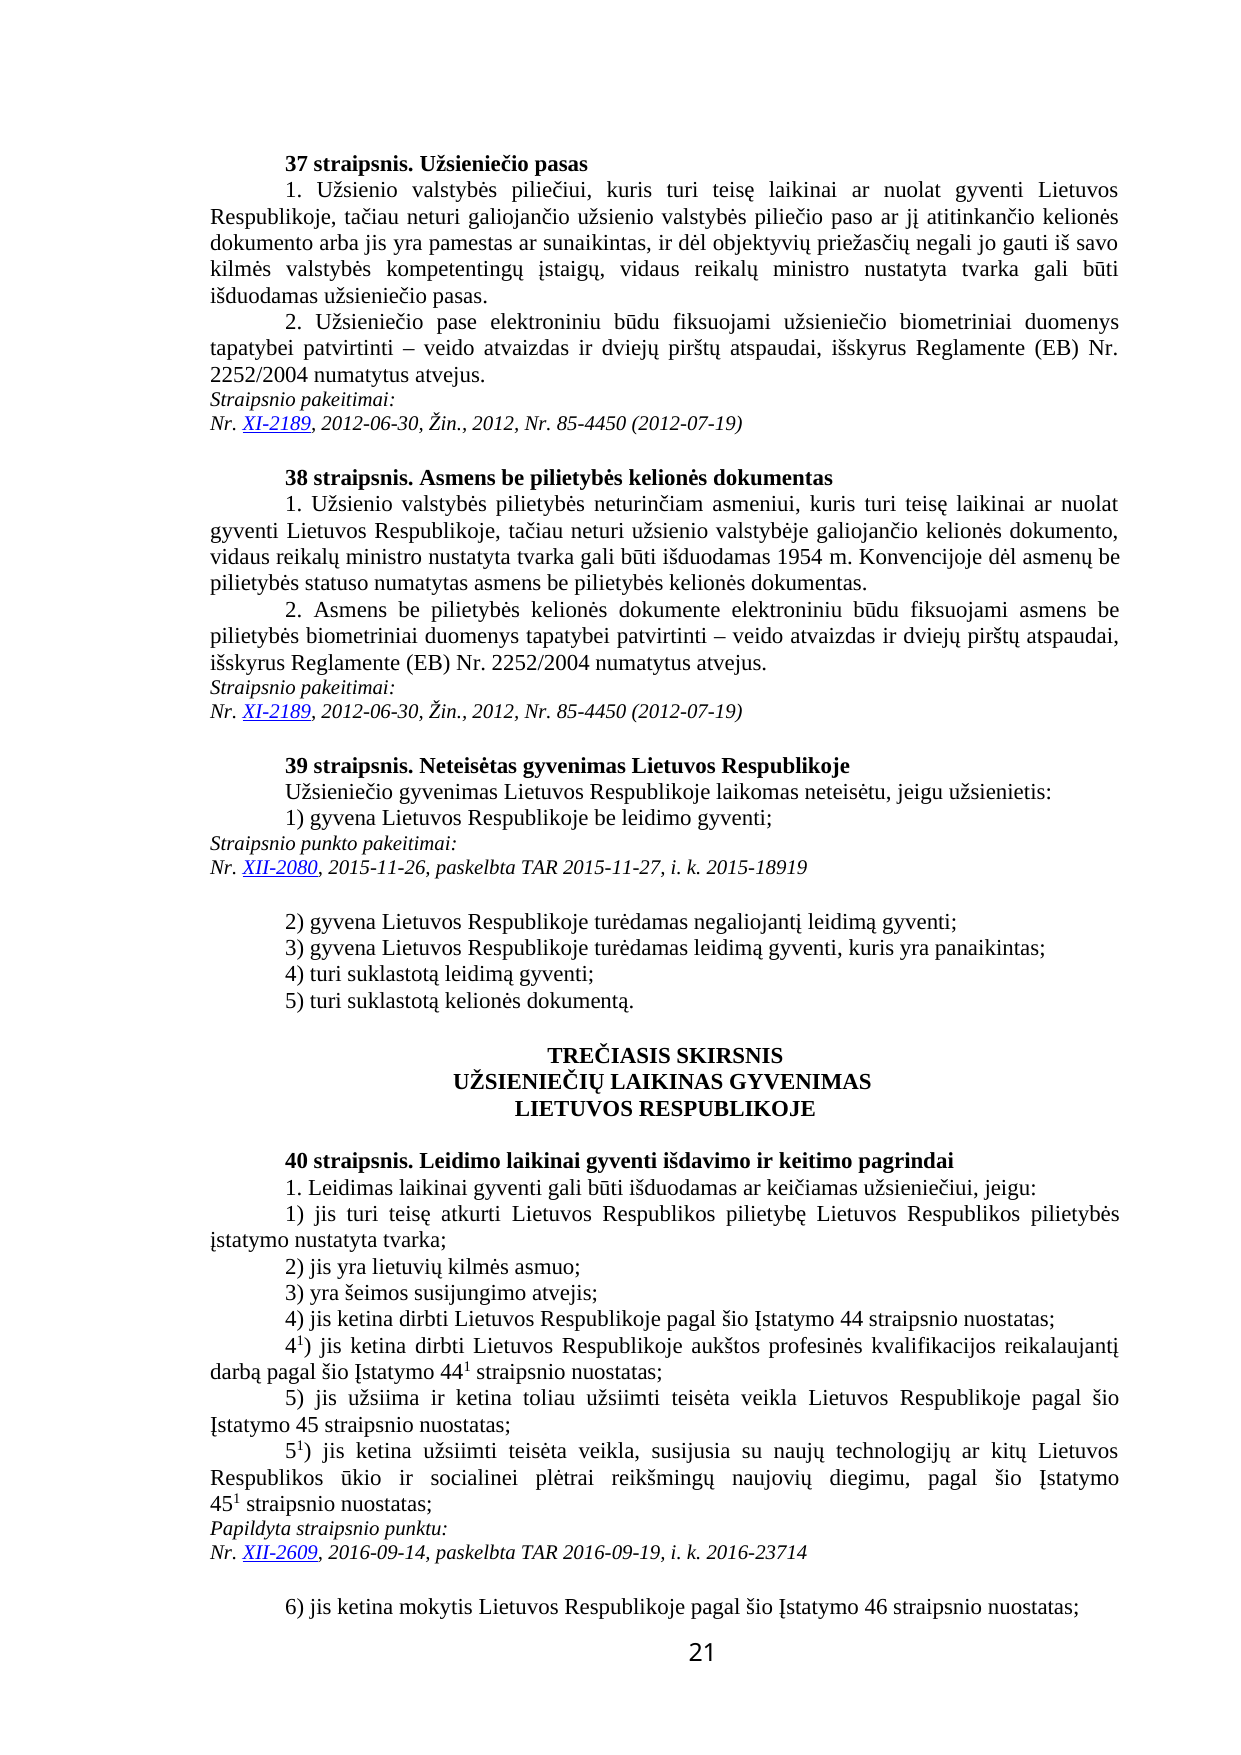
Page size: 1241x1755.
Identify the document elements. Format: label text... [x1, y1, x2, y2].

text 37 straipsnis. Užsieniečio pasas [210, 150, 1120, 176]
text UŽSIENIEČIŲ LAIKINAS GYVENIMAS [210, 1068, 1120, 1094]
text 2) jis yra lietuvių kilmės asmuo; [210, 1253, 1120, 1279]
text 2. Asmens be pilietybės kelionės dokumente elektroniniu būdu fiksuojami asmens be pilietybės biometriniai duomenys tapatybei patvirtinti – veido atvaizdas ir dviejų pirštų atspaudai, išskyrus Reglamente (EB) Nr. 2252/2004 numatytus atvejus. [210, 596, 1120, 675]
text 5) turi suklastotą kelionės dokumentą. [210, 987, 1120, 1013]
text 1. Užsienio valstybės piliečiui, kuris turi teisę laikinai ar nuolat gyventi Lietuvos Respublikoje, tačiau neturi galiojančio užsienio valstybės piliečio paso ar jį atitinkančio kelionės dokumento arba jis yra pamestas ar sunaikintas, ir dėl objektyvių priežasčių negali jo gauti iš savo kilmės valstybės kompetentingų įstaigų, vidaus reikalų ministro nustatyta tvarka gali būti išduodamas užsieniečio pasas. [210, 176, 1120, 308]
text 1. Užsienio valstybės pilietybės neturinčiam asmeniui, kuris turi teisę laikinai ar nuolat gyventi Lietuvos Respublikoje, tačiau neturi užsienio valstybėje galiojančio kelionės dokumento, vidaus reikalų ministro nustatyta tvarka gali būti išduodamas 1954 m. Konvencijoje dėl asmenų be pilietybės statuso numatytas asmens be pilietybės kelionės dokumentas. [210, 490, 1120, 596]
text Nr. XI-2189, 2012-06-30, Žin., 2012, Nr. 85-4450 (2012-07-19) [210, 411, 1120, 435]
text Užsieniečio gyvenimas Lietuvos Respublikoje laikomas neteisėtu, jeigu užsienietis: [210, 778, 1120, 804]
text Nr. XII-2080, 2015-11-26, paskelbta TAR 2015-11-27, i. k. 2015-18919 [210, 855, 1120, 879]
text Straipsnio pakeitimai: [210, 387, 1120, 411]
text 1) gyvena Lietuvos Respublikoje be leidimo gyventi; [210, 804, 1120, 831]
text 2. Užsieniečio pase elektroniniu būdu fiksuojami užsieniečio biometriniai duomenys tapatybei patvirtinti – veido atvaizdas ir dviejų pirštų atspaudai, išskyrus Reglamente (EB) Nr. 2252/2004 numatytus atvejus. [210, 308, 1120, 387]
text Straipsnio pakeitimai: [210, 675, 1120, 699]
text Nr. XII-2609, 2016-09-14, paskelbta TAR 2016-09-19, i. k. 2016-23714 [210, 1540, 1120, 1564]
text 4) jis ketina dirbti Lietuvos Respublikoje pagal šio Įstatymo 44 straipsnio nuostatas; [210, 1305, 1120, 1332]
text 39 straipsnis. Neteisėtas gyvenimas Lietuvos Respublikoje [210, 752, 1120, 778]
text 51) jis ketina užsiimti teisėta veikla, susijusia su naujų technologijų ar kitų Lietuvos Respublikos ūkio ir socialinei plėtrai reikšmingų naujovių diegimu, pagal šio Įstatymo 451 straipsnio nuostatas; [210, 1437, 1120, 1516]
text Papildyta straipsnio punktu: [210, 1516, 1120, 1540]
text 4) turi suklastotą leidimą gyventi; [210, 960, 1120, 987]
text 1) jis turi teisę atkurti Lietuvos Respublikos pilietybę Lietuvos Respublikos pilietybės įstatymo nustatyta tvarka; [210, 1200, 1120, 1253]
text 5) jis užsiima ir ketina toliau užsiimti teisėta veikla Lietuvos Respublikoje pagal šio Įstatymo 45 straipsnio nuostatas; [210, 1384, 1120, 1437]
text 40 straipsnis. Leidimo laikinai gyventi išdavimo ir keitimo pagrindai [210, 1147, 1120, 1174]
text 2) gyvena Lietuvos Respublikoje turėdamas negaliojantį leidimą gyventi; [210, 908, 1120, 934]
text 3) gyvena Lietuvos Respublikoje turėdamas leidimą gyventi, kuris yra panaikintas; [210, 934, 1120, 960]
text 1. Leidimas laikinai gyventi gali būti išduodamas ar keičiamas užsieniečiui, jeigu: [210, 1174, 1120, 1200]
text 41) jis ketina dirbti Lietuvos Respublikoje aukštos profesinės kvalifikacijos reikalaujantį darbą pagal šio Įstatymo 441 straipsnio nuostatas; [210, 1332, 1120, 1384]
text Nr. XI-2189, 2012-06-30, Žin., 2012, Nr. 85-4450 (2012-07-19) [210, 699, 1120, 723]
text 3) yra šeimos susijungimo atvejis; [210, 1279, 1120, 1305]
text LIETUVOS RESPUBLIKOJE [210, 1094, 1120, 1121]
text 38 straipsnis. Asmens be pilietybės kelionės dokumentas [210, 464, 1120, 490]
text Straipsnio punkto pakeitimai: [210, 831, 1120, 855]
text TREČIASIS SKIRSNIS [210, 1042, 1120, 1068]
text 6) jis ketina mokytis Lietuvos Respublikoje pagal šio Įstatymo 46 straipsnio nuostatas; [210, 1593, 1120, 1619]
